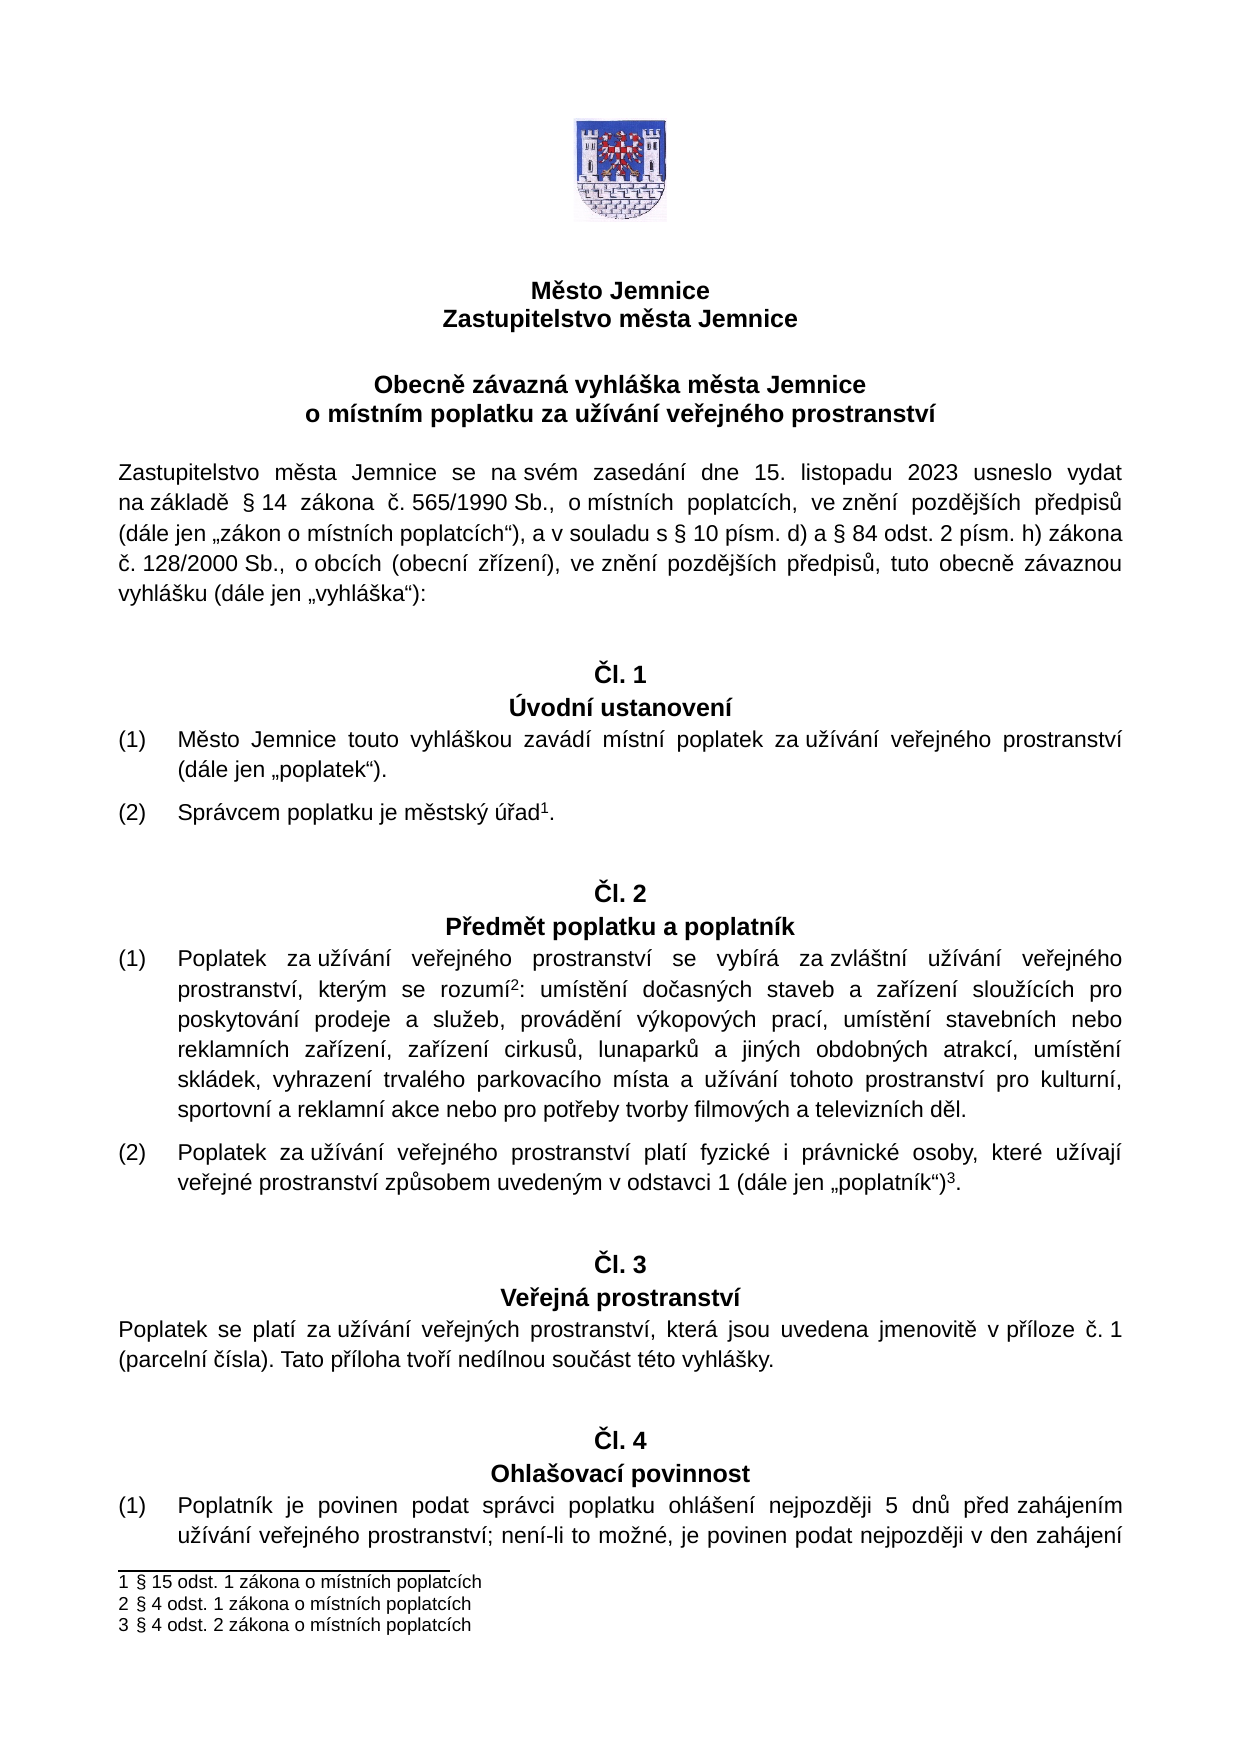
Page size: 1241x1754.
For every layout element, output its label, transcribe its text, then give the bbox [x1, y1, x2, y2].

subtitle Čl. 4 Ohlašovací povinnost [118, 1426, 1122, 1488]
list § 4 odst. 2 zákona o místních poplatcích [118, 1614, 1122, 1635]
list Správcem poplatku je městský úřad. [118, 799, 1122, 826]
list Poplatek za užívání veřejného prostranství platí fyzické i právnické osoby, které užívají veřejné prostranství způsobem uvedeným v odstavci 1 (dále jen „poplatník“). [118, 1139, 1122, 1196]
text Poplatek se platí za užívání veřejných prostranství, která jsou uvedena jmenovitě v příloze č. 1 (parcelní čísla). Tato příloha tvoří nedílnou součást této vyhlášky. [118, 1316, 1122, 1372]
list § 15 odst. 1 zákona o místních poplatcích [118, 1571, 1122, 1592]
subtitle Obecně závazná vyhláška města Jemnice o místním poplatku za užívání veřejného prostranství [118, 370, 1122, 428]
list § 4 odst. 1 zákona o místních poplatcích [118, 1592, 1122, 1614]
list Poplatník je povinen podat správci poplatku ohlášení nejpozději 5 dnů před zahájením užívání veřejného prostranství; není-li to možné, je povinen podat nejpozději v den zahájení [118, 1492, 1122, 1549]
subtitle Čl. 2 Předmět poplatku a poplatník [118, 879, 1122, 941]
list Poplatek za užívání veřejného prostranství se vybírá za zvláštní užívání veřejného prostranství, kterým se rozumí: umístění dočasných staveb a zařízení sloužících pro poskytování prodeje a služeb, provádění výkopových prací, umístění stavebních nebo reklamních zařízení, zařízení cirkusů, lunaparků a jiných obdobných atrakcí, umístění skládek, vyhrazení trvalého parkovacího místa a užívání tohoto prostranství pro kulturní, sportovní a reklamní akce nebo pro potřeby tvorby filmových a televizních děl. [118, 945, 1122, 1123]
text Zastupitelstvo města Jemnice se na svém zasedání dne 15. listopadu 2023 usneslo vydat na základě § 14 zákona č. 565/1990 Sb., o místních poplatcích, ve znění pozdějších předpisů (dále jen „zákon o místních poplatcích“), a v souladu s § 10 písm. d) a § 84 odst. 2 písm. h) zákona č. 128/2000 Sb., o obcích (obecní zřízení), ve znění pozdějších předpisů, tuto obecně závaznou vyhlášku (dále jen „vyhláška“): [118, 459, 1122, 606]
subtitle Čl. 1 Úvodní ustanovení [118, 660, 1122, 722]
text Město Jemnice Zastupitelstvo města Jemnice [118, 276, 1122, 333]
subtitle Čl. 3 Veřejná prostranství [118, 1249, 1122, 1311]
list Město Jemnice touto vyhláškou zavádí místní poplatek za užívání veřejného prostranství (dále jen „poplatek“). [118, 726, 1122, 783]
